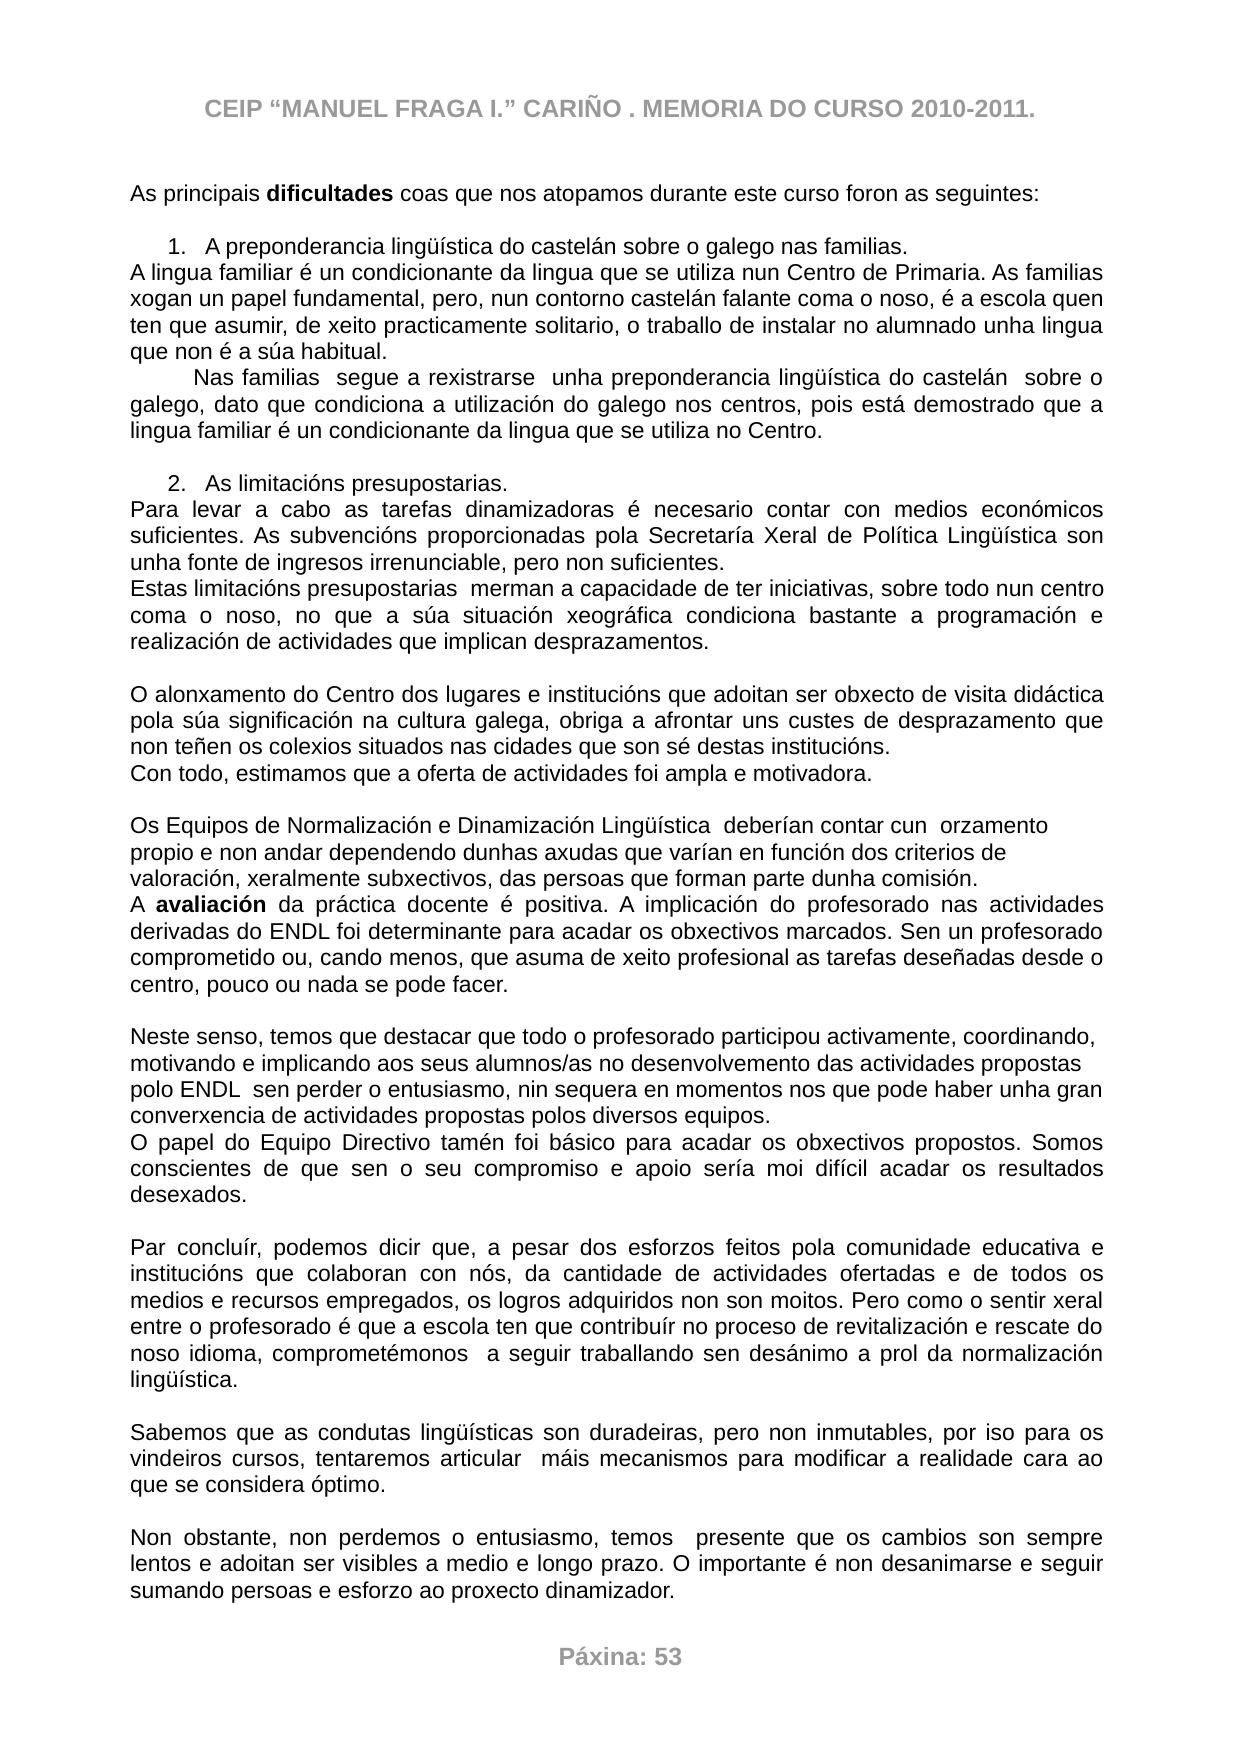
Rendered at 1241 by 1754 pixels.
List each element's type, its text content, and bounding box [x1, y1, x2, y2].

text Neste senso, temos que destacar que todo o profesorado participou activamente, coordinando, motivando e implicando aos seus alumnos/as no desenvolvemento das actividades propostas polo ENDL sen perder o entusiasmo, nin sequera en momentos nos que pode haber unha gran converxencia de actividades propostas polos diversos equipos. [130, 1023, 1104, 1129]
text Estas limitacións presupostarias merman a capacidade de ter iniciativas, sobre todo nun centro coma o noso, no que a súa situación xeográfica condiciona bastante a programación e realización de actividades que implican desprazamentos. [130, 575, 1104, 654]
text As principais dificultades coas que nos atopamos durante este curso foron as seguintes: [130, 180, 1104, 206]
list A preponderancia lingüística do castelán sobre o galego nas familias. [167, 233, 1104, 259]
text Par concluír, podemos dicir que, a pesar dos esforzos feitos pola comunidade educativa e institucións que colaboran con nós, da cantidade de actividades ofertadas e de todos os medios e recursos empregados, os logros adquiridos non son moitos. Pero como o sentir xeral entre o profesorado é que a escola ten que contribuír no proceso de revitalización e rescate do noso idioma, comprometémonos a seguir traballando sen desánimo a prol da normalización lingüística. [130, 1234, 1104, 1392]
text A avaliación da práctica docente é positiva. A implicación do profesorado nas actividades derivadas do ENDL foi determinante para acadar os obxectivos marcados. Sen un profesorado comprometido ou, cando menos, que asuma de xeito profesional as tarefas deseñadas desde o centro, pouco ou nada se pode facer. [130, 891, 1104, 997]
text Os Equipos de Normalización e Dinamización Lingüística deberían contar cun orzamento propio e non andar dependendo dunhas axudas que varían en función dos criterios de valoración, xeralmente subxectivos, das persoas que forman parte dunha comisión. [130, 812, 1104, 891]
list As limitacións presupostarias. [167, 470, 1104, 496]
text Con todo, estimamos que a oferta de actividades foi ampla e motivadora. [130, 760, 1104, 786]
text Sabemos que as condutas lingüísticas son duradeiras, pero non inmutables, por iso para os vindeiros cursos, tentaremos articular máis mecanismos para modificar a realidade cara ao que se considera óptimo. [130, 1418, 1104, 1498]
text Para levar a cabo as tarefas dinamizadoras é necesario contar con medios económicos suficientes. As subvencións proporcionadas pola Secretaría Xeral de Política Lingüística son unha fonte de ingresos irrenunciable, pero non suficientes. [130, 496, 1104, 575]
text O papel do Equipo Directivo tamén foi básico para acadar os obxectivos propostos. Somos conscientes de que sen o seu compromiso e apoio sería moi difícil acadar os resultados desexados. [130, 1129, 1104, 1208]
text Nas familias segue a rexistrarse unha preponderancia lingüística do castelán sobre o galego, dato que condiciona a utilización do galego nos centros, pois está demostrado que a lingua familiar é un condicionante da lingua que se utiliza no Centro. [130, 364, 1104, 443]
text A lingua familiar é un condicionante da lingua que se utiliza nun Centro de Primaria. As familias xogan un papel fundamental, pero, nun contorno castelán falante coma o noso, é a escola quen ten que asumir, de xeito practicamente solitario, o traballo de instalar no alumnado unha lingua que non é a súa habitual. [130, 259, 1104, 364]
text Non obstante, non perdemos o entusiasmo, temos presente que os cambios son sempre lentos e adoitan ser visibles a medio e longo prazo. O importante é non desanimarse e seguir sumando persoas e esforzo ao proxecto dinamizador. [130, 1524, 1104, 1603]
text O alonxamento do Centro dos lugares e institucións que adoitan ser obxecto de visita didáctica pola súa significación na cultura galega, obriga a afrontar uns custes de desprazamento que non teñen os colexios situados nas cidades que son sé destas institucións. [130, 681, 1104, 760]
